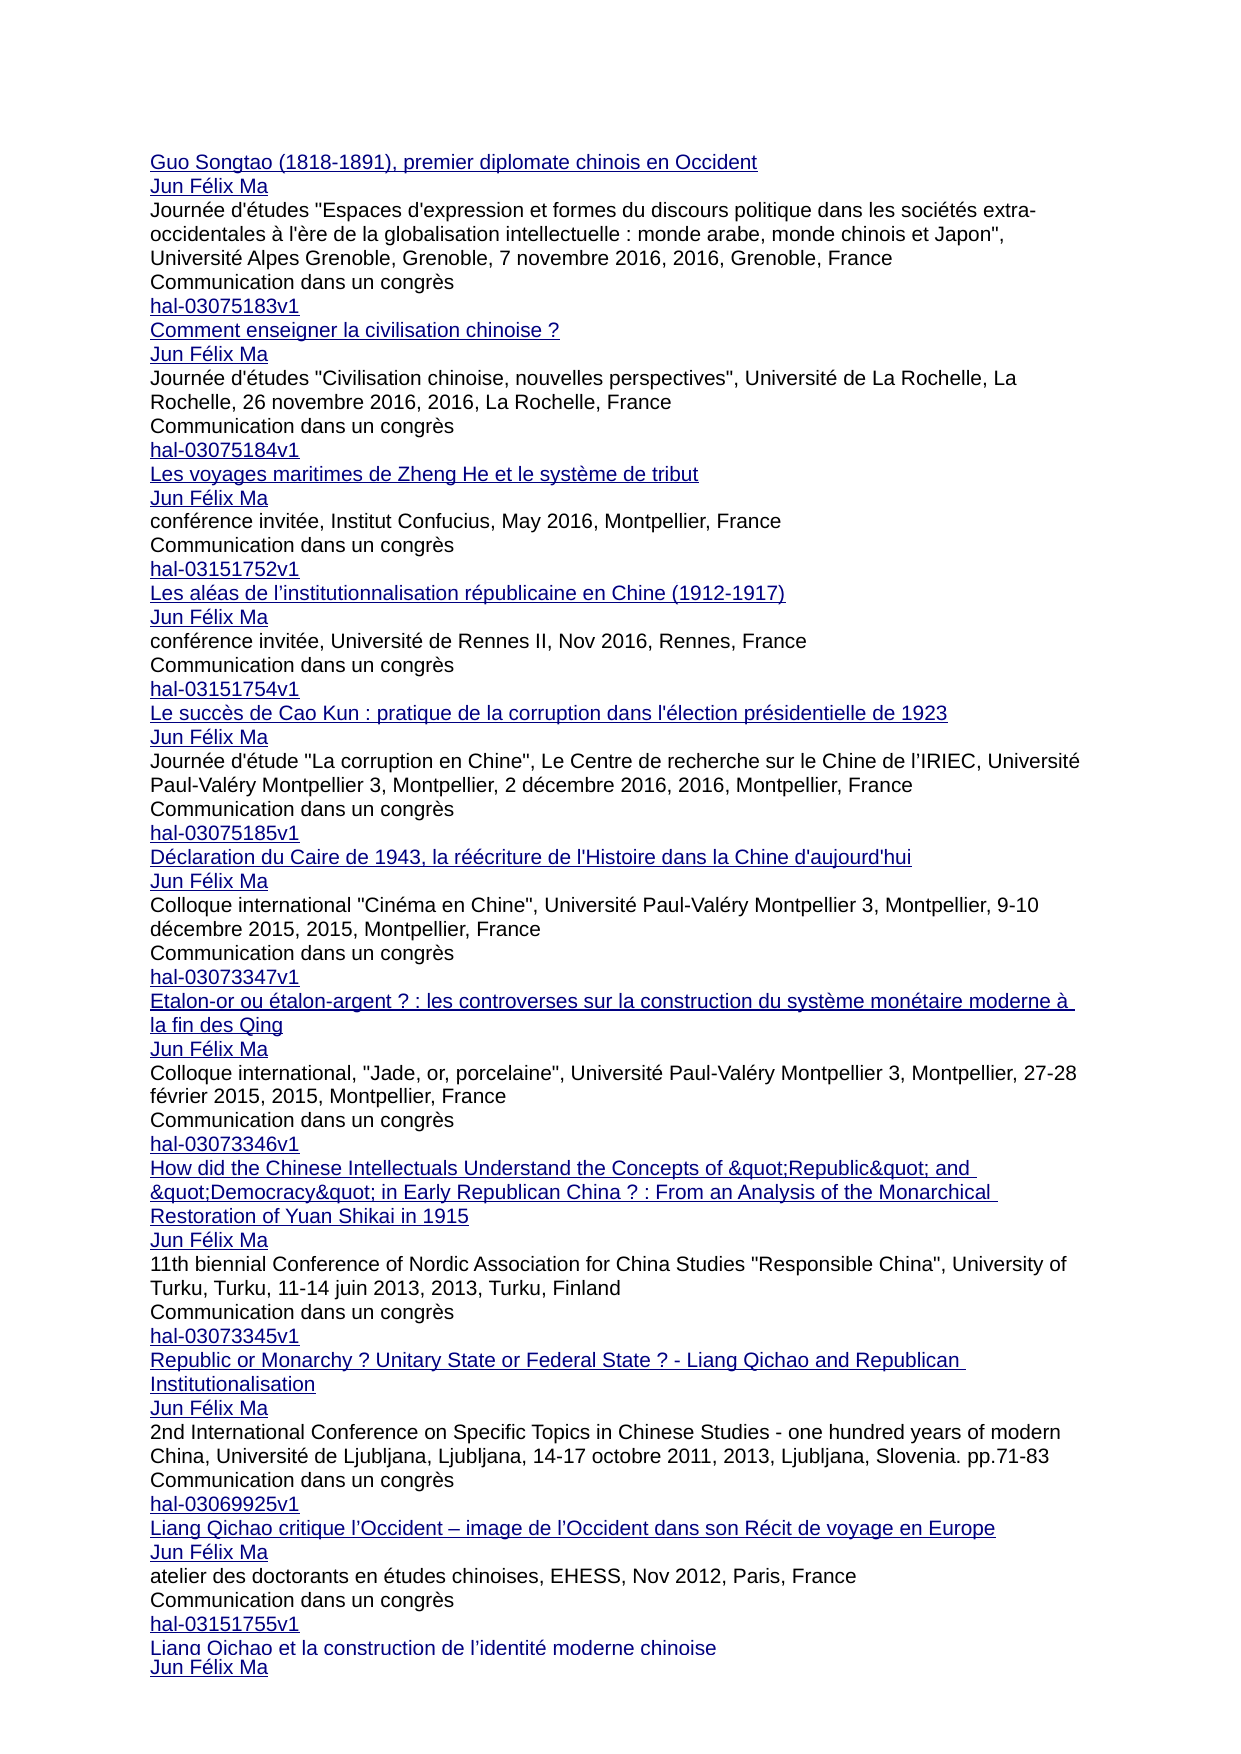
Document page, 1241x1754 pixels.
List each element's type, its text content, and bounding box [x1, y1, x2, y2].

table_cell Déclaration du Caire de 1943, la réécriture de l'Histoire dans la Chine d'aujourd'hui Jun Félix Ma Colloque international "Cinéma en Chine", Université Paul-Valéry Montpellier 3, Montpellier, 9-10 décembre 2015, 2015, Montpellier, France Communication dans un congrès hal-03073347v1 [150, 845, 1090, 988]
table_cell Le succès de Cao Kun : pratique de la corruption dans l'élection présidentielle de 1923 Jun Félix Ma Journée d'étude "La corruption en Chine", Le Centre de recherche sur le Chine de l’IRIEC, Université Paul-Valéry Montpellier 3, Montpellier, 2 décembre 2016, 2016, Montpellier, France Communication dans un congrès hal-03075185v1 [150, 701, 1090, 845]
table_cell Comment enseigner la civilisation chinoise ? Jun Félix Ma Journée d'études "Civilisation chinoise, nouvelles perspectives", Université de La Rochelle, La Rochelle, 26 novembre 2016, 2016, La Rochelle, France Communication dans un congrès hal-03075184v1 [150, 318, 1090, 461]
table_cell How did the Chinese Intellectuals Understand the Concepts of &quot;Republic&quot; and &quot;Democracy&quot; in Early Republican China ? : From an Analysis of the Monarchical Restoration of Yuan Shikai in 1915 Jun Félix Ma 11th biennial Conference of Nordic Association for China Studies "Responsible China", University of Turku, Turku, 11-14 juin 2013, 2013, Turku, Finland Communication dans un congrès hal-03073345v1 [150, 1156, 1090, 1348]
table_cell Guo Songtao (1818-1891), premier diplomate chinois en Occident Jun Félix Ma Journée d'études "Espaces d'expression et formes du discours politique dans les sociétés extra-occidentales à l'ère de la globalisation intellectuelle : monde arabe, monde chinois et Japon", Université Alpes Grenoble, Grenoble, 7 novembre 2016, 2016, Grenoble, France Communication dans un congrès hal-03075183v1 [150, 150, 1090, 318]
table_cell Liang Qichao critique l’Occident – image de l’Occident dans son Récit de voyage en Europe Jun Félix Ma atelier des doctorants en études chinoises, EHESS, Nov 2012, Paris, France Communication dans un congrès hal-03151755v1 [150, 1516, 1090, 1635]
table_cell Republic or Monarchy ? Unitary State or Federal State ? - Liang Qichao and Republican Institutionalisation Jun Félix Ma 2nd International Conference on Specific Topics in Chinese Studies - one hundred years of modern China, Université de Ljubljana, Ljubljana, 14-17 octobre 2011, 2013, Ljubljana, Slovenia. pp.71-83 Communication dans un congrès hal-03069925v1 [150, 1348, 1090, 1516]
table_cell Liang Qichao et la construction de l’identité moderne chinoise Jun Félix Ma [150, 1635, 1090, 1679]
table_cell Etalon-or ou étalon-argent ? : les controverses sur la construction du système monétaire moderne à la fin des Qing Jun Félix Ma Colloque international, "Jade, or, porcelaine", Université Paul-Valéry Montpellier 3, Montpellier, 27-28 février 2015, 2015, Montpellier, France Communication dans un congrès hal-03073346v1 [150, 989, 1090, 1156]
table_cell Les voyages maritimes de Zheng He et le système de tribut Jun Félix Ma conférence invitée, Institut Confucius, May 2016, Montpellier, France Communication dans un congrès hal-03151752v1 [150, 461, 1090, 581]
table_cell Les aléas de l’institutionnalisation républicaine en Chine (1912-1917) Jun Félix Ma conférence invitée, Université de Rennes II, Nov 2016, Rennes, France Communication dans un congrès hal-03151754v1 [150, 581, 1090, 701]
